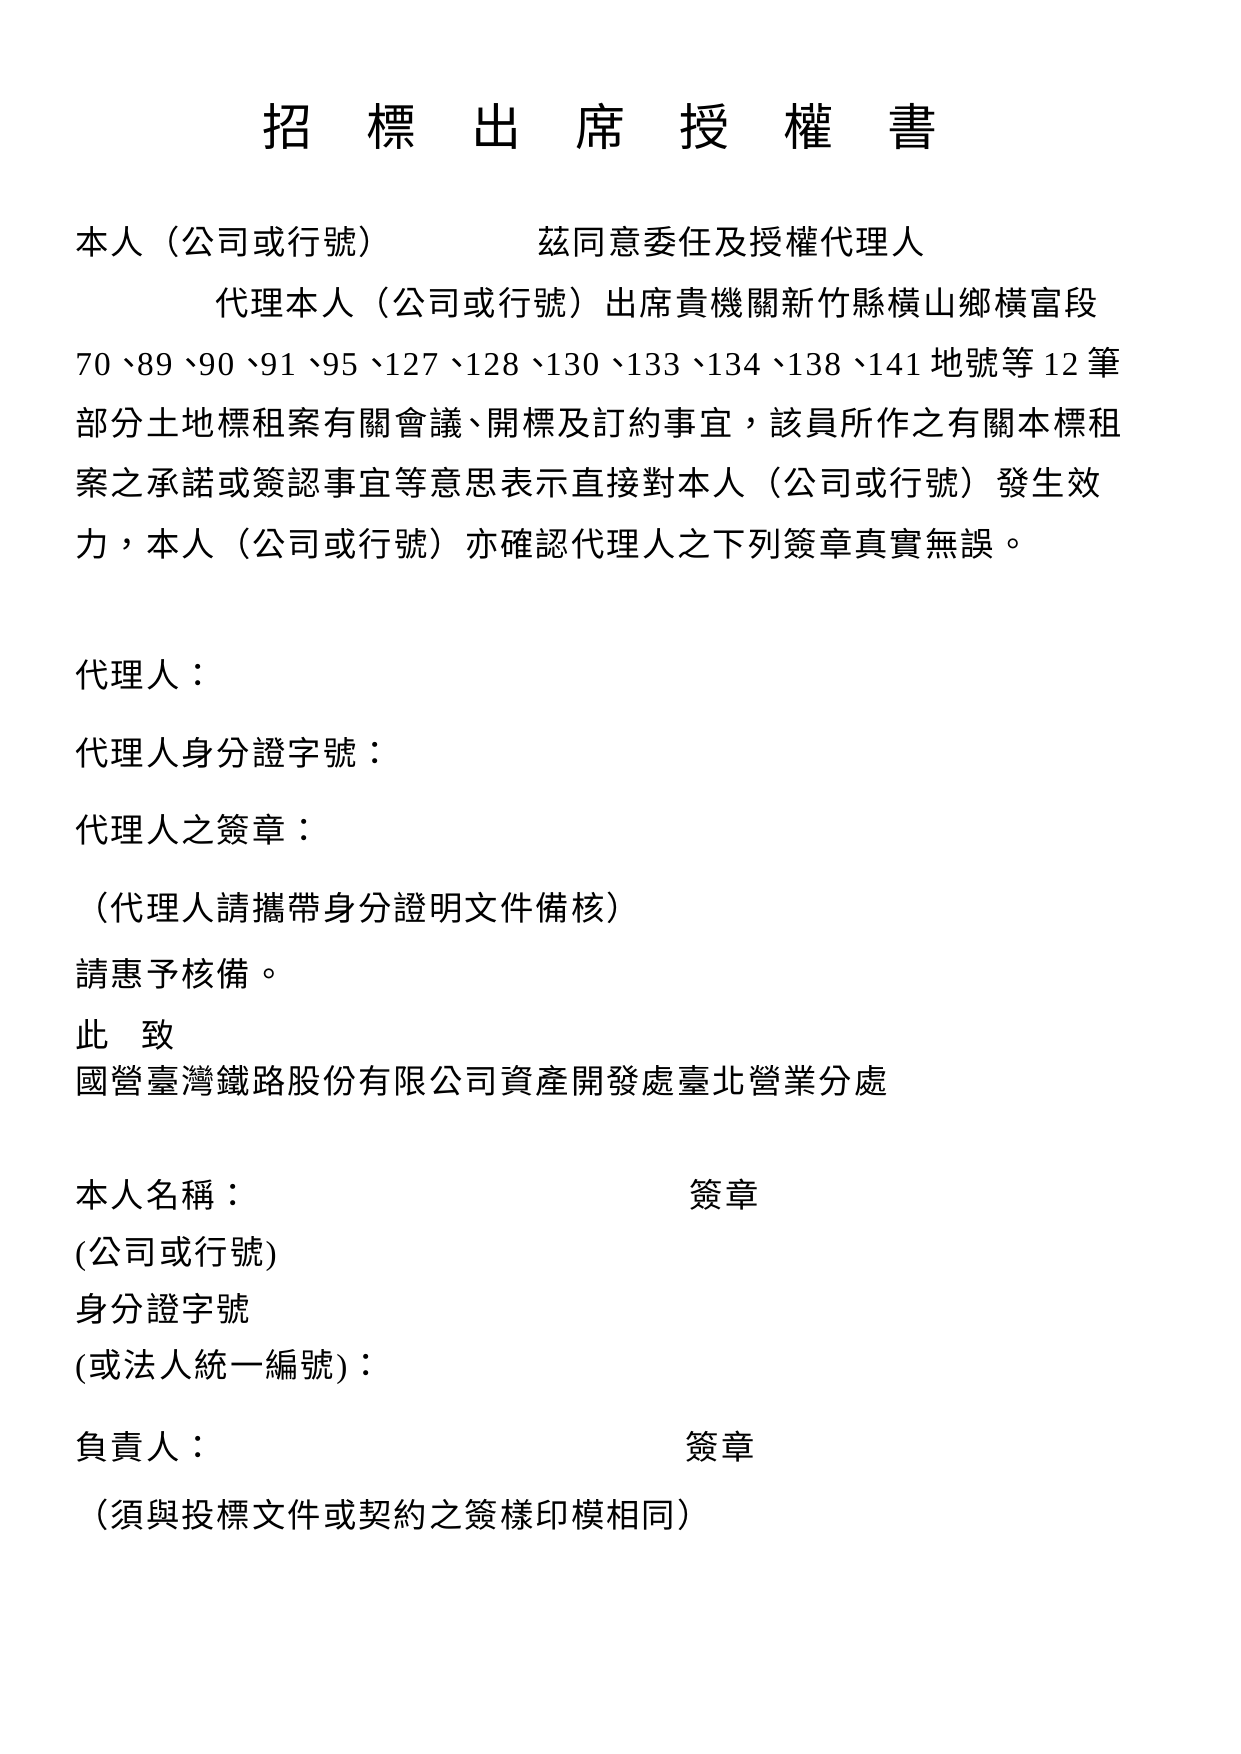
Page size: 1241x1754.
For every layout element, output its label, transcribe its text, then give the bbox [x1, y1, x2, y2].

text 代理人： [75, 638, 1051, 700]
text 負責人： 簽章 [75, 1401, 1000, 1474]
text 此 致 [75, 1011, 1000, 1057]
text 代理人之簽章： [75, 793, 1051, 855]
text (公司或行號) [75, 1231, 1000, 1273]
text (或法人統一編號)： [75, 1344, 1000, 1386]
text 招標出席授權書 [262, 87, 937, 159]
text 國營臺灣鐵路股份有限公司資產開發處臺北營業分處 [75, 1057, 1073, 1103]
text 本人（公司或行號） 茲同意委任及授權代理人 [75, 216, 1121, 264]
text 代理本人（公司或行號）出席貴機關新竹縣橫山鄉橫富段70、89、90、91、95、127、128、130、133、134、138、141地號等12筆部分土地標租案有關會議、開標及訂約事宜，該員所作之有關本標租案之承諾或簽認事宜等意思表示直接對本人（公司或行號）發生效力，本人（公司或行號）亦確認代理人之下列簽章真實無誤。 [75, 276, 1121, 566]
text （須與投標文件或契約之簽樣印模相同） [75, 1489, 1000, 1537]
text 請惠予核備。 [75, 948, 1000, 996]
text （代理人請攜帶身分證明文件備核） [75, 870, 1051, 933]
text 身分證字號 [75, 1288, 1000, 1329]
text 本人名稱： 簽章 [75, 1174, 1000, 1216]
text 代理人身分證字號： [75, 715, 1051, 778]
